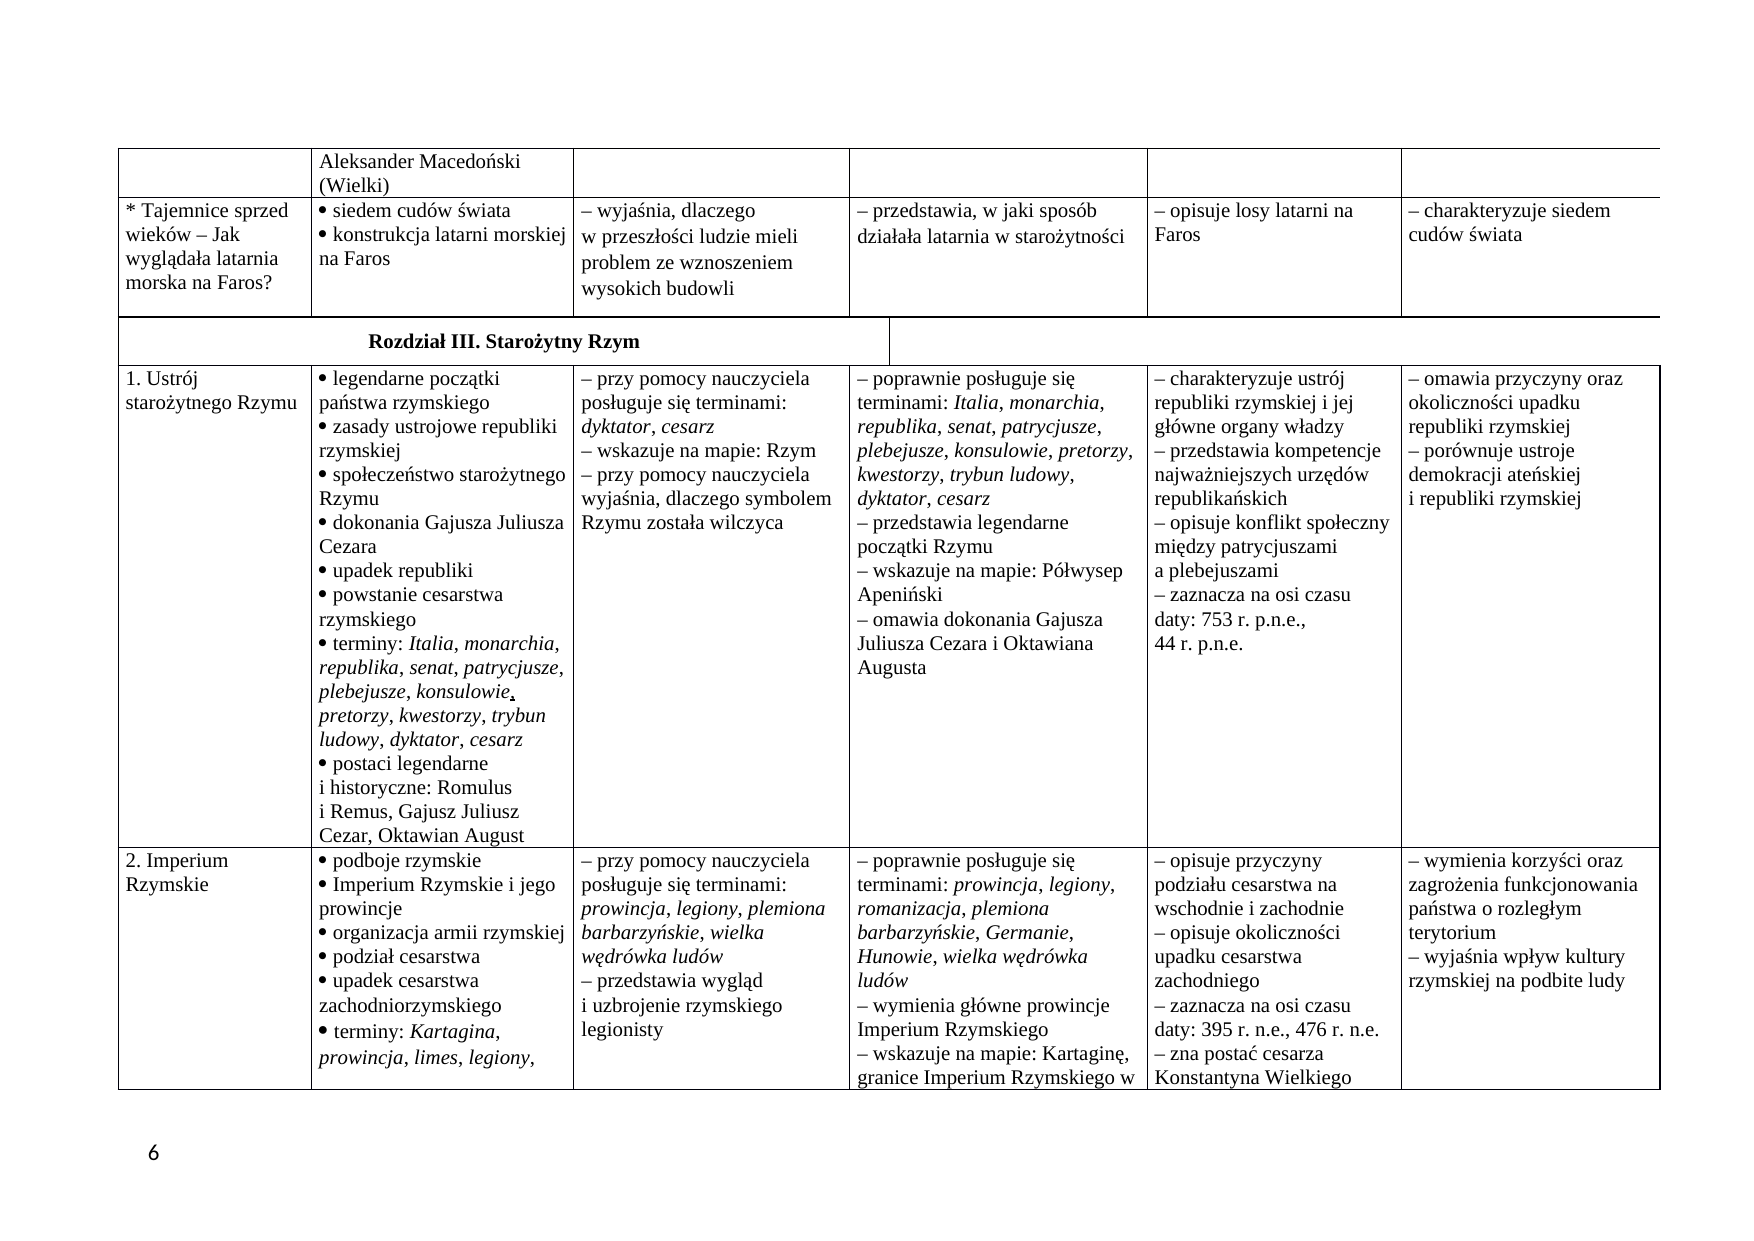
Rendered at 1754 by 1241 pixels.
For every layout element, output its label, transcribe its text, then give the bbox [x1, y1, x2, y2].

table_cell [574, 149, 849, 197]
table_cell [1402, 149, 1660, 197]
table_cell – wyjaśnia, dlaczego w przeszłości ludzie mieli problem ze wznoszeniem wysokich budowli [574, 198, 849, 316]
table_cell  siedem cudów świata  konstrukcja latarni morskiej na Faros [312, 198, 573, 316]
table_cell  podboje rzymskie  Imperium Rzymskie i jego prowincje  organizacja armii rzymskiej  podział cesarstwa  upadek cesarstwa zachodniorzymskiego  terminy: Kartagina, prowincja, limes, legiony, [312, 848, 573, 1089]
table_cell – charakteryzuje siedem cudów świata [1402, 198, 1660, 316]
table_cell * Tajemnice sprzed wieków – Jak wyglądała latarnia morska na Faros? [119, 198, 311, 316]
table_cell – przedstawia, w jaki sposób działała latarnia w starożytności [850, 198, 1147, 316]
table_cell [119, 149, 311, 197]
table_cell – opisuje przyczyny podziału cesarstwa na wschodnie i zachodnie – opisuje okoliczności upadku cesarstwa zachodniego – zaznacza na osi czasu daty: 395 r. n.e., 476 r. n.e. – zna postać cesarza Konstantyna Wielkiego [1148, 848, 1401, 1089]
table_cell – charakteryzuje ustrój republiki rzymskiej i jej główne organy władzy – przedstawia kompetencje najważniejszych urzędów republikańskich – opisuje konflikt społeczny między patrycjuszami a plebejuszami – zaznacza na osi czasu daty: 753 r. p.n.e., 44 r. p.n.e. [1148, 366, 1401, 847]
table_cell – wymienia korzyści oraz zagrożenia funkcjonowania państwa o rozległym terytorium – wyjaśnia wpływ kultury rzymskiej na podbite ludy [1402, 848, 1659, 1089]
table_cell Aleksander Macedoński (Wielki) [312, 149, 573, 197]
table_cell – przy pomocy nauczyciela posługuje się terminami: prowincja, legiony, plemiona barbarzyńskie, wielka wędrówka ludów – przedstawia wygląd i uzbrojenie rzymskiego legionisty [574, 848, 849, 1089]
table_cell – opisuje losy latarni na Faros [1148, 198, 1401, 316]
table_cell – przy pomocy nauczyciela posługuje się terminami: dyktator, cesarz – wskazuje na mapie: Rzym – przy pomocy nauczyciela wyjaśnia, dlaczego symbolem Rzymu została wilczyca [574, 366, 849, 847]
table_cell  legendarne początki państwa rzymskiego  zasady ustrojowe republiki rzymskiej  społeczeństwo starożytnego Rzymu  dokonania Gajusza Juliusza Cezara  upadek republiki  powstanie cesarstwa rzymskiego  terminy: Italia, monarchia, republika, senat, patrycjusze, plebejusze, konsulowie, pretorzy, kwestorzy, trybun ludowy, dyktator, cesarz  postaci legendarne i historyczne: Romulus i Remus, Gajusz Juliusz Cezar, Oktawian August [312, 366, 573, 847]
table_cell – poprawnie posługuje się terminami: prowincja, legiony, romanizacja, plemiona barbarzyńskie, Germanie, Hunowie, wielka wędrówka ludów – wymienia główne prowincje Imperium Rzymskiego – wskazuje na mapie: Kartaginę, granice Imperium Rzymskiego w [850, 848, 1147, 1089]
table_cell Rozdział III. Starożytny Rzym [119, 318, 889, 365]
table_cell – poprawnie posługuje się terminami: Italia, monarchia, republika, senat, patrycjusze, plebejusze, konsulowie, pretorzy, kwestorzy, trybun ludowy, dyktator, cesarz – przedstawia legendarne początki Rzymu – wskazuje na mapie: Półwysep Apeniński – omawia dokonania Gajusza Juliusza Cezara i Oktawiana Augusta [850, 366, 1147, 847]
table_cell [850, 149, 1147, 197]
table_cell 2. Imperium Rzymskie [119, 848, 311, 1089]
table_cell [1148, 149, 1401, 197]
table_cell – omawia przyczyny oraz okoliczności upadku republiki rzymskiej – porównuje ustroje demokracji ateńskiej i republiki rzymskiej [1402, 366, 1659, 847]
table_cell 1. Ustrój starożytnego Rzymu [119, 366, 311, 847]
